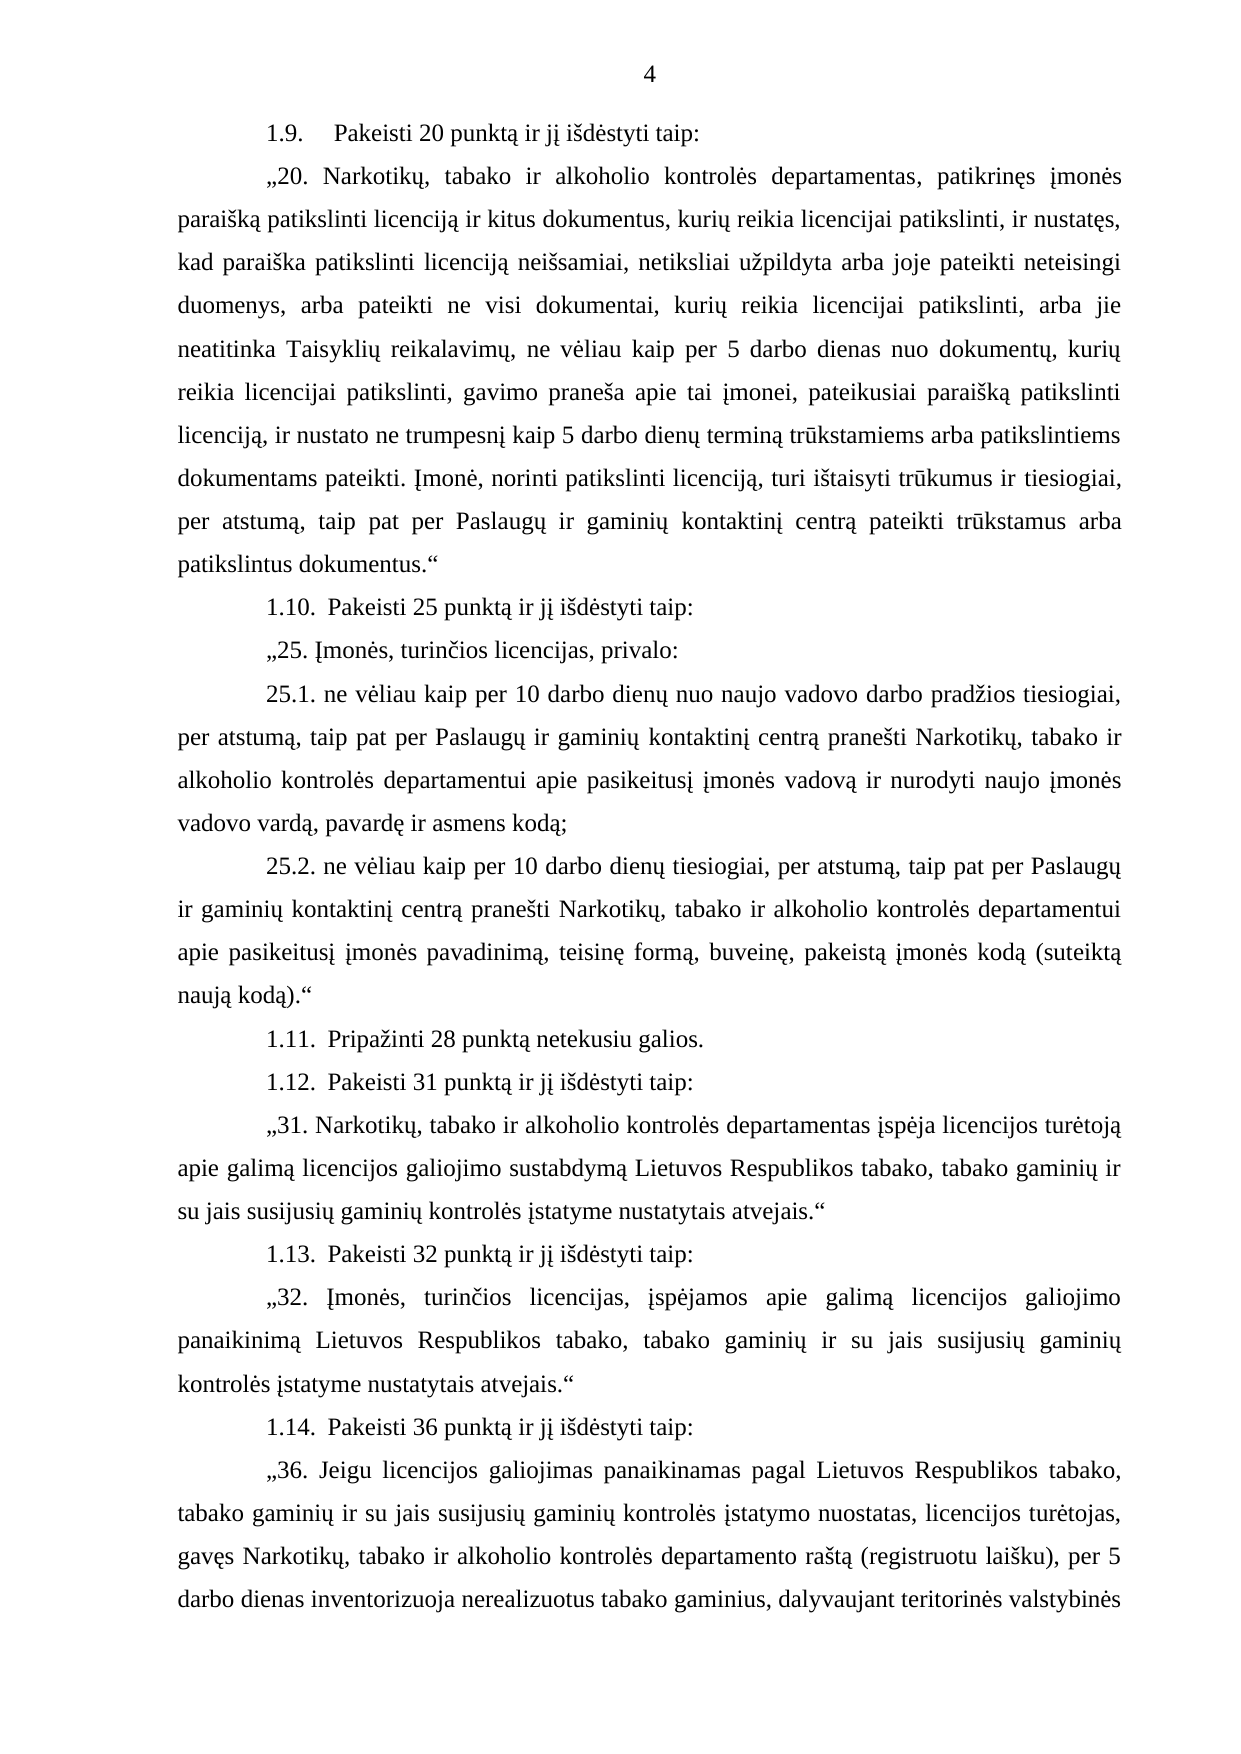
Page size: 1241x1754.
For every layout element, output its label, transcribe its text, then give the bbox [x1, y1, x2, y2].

text 1.12. Pakeisti 31 punktą ir jį išdėstyti taip: [177, 1067, 1122, 1096]
text 1.13. Pakeisti 32 punktą ir jį išdėstyti taip: [177, 1239, 1122, 1268]
text „20. Narkotikų, tabako ir alkoholio kontrolės departamentas, patikrinęs įmonės paraišką patikslinti licenciją ir kitus dokumentus, kurių reikia licencijai patikslinti, ir nustatęs, kad paraiška patikslinti licenciją neišsamiai, netiksliai užpildyta arba joje pateikti neteisingi duomenys, arba pateikti ne visi dokumentai, kurių reikia licencijai patikslinti, arba jie neatitinka Taisyklių reikalavimų, ne vėliau kaip per 5 darbo dienas nuo dokumentų, kurių reikia licencijai patikslinti, gavimo praneša apie tai įmonei, pateikusiai paraišką patikslinti licenciją, ir nustato ne trumpesnį kaip 5 darbo dienų terminą trūkstamiems arba patikslintiems dokumentams pateikti. Įmonė, norinti patikslinti licenciją, turi ištaisyti trūkumus ir tiesiogiai, per atstumą, taip pat per Paslaugų ir gaminių kontaktinį centrą pateikti trūkstamus arba patikslintus dokumentus.“ [177, 161, 1122, 578]
text 1.14. Pakeisti 36 punktą ir jį išdėstyti taip: [177, 1412, 1122, 1441]
text „25. Įmonės, turinčios licencijas, privalo: [177, 636, 1122, 664]
text „36. Jeigu licencijos galiojimas panaikinamas pagal Lietuvos Respublikos tabako, tabako gaminių ir su jais susijusių gaminių kontrolės įstatymo nuostatas, licencijos turėtojas, gavęs Narkotikų, tabako ir alkoholio kontrolės departamento raštą (registruotu laišku), per 5 darbo dienas inventorizuoja nerealizuotus tabako gaminius, dalyvaujant teritorinės valstybinės [177, 1455, 1122, 1613]
text 1.11. Pripažinti 28 punktą netekusiu galios. [177, 1024, 1122, 1052]
text 25.2. ne vėliau kaip per 10 darbo dienų tiesiogiai, per atstumą, taip pat per Paslaugų ir gaminių kontaktinį centrą pranešti Narkotikų, tabako ir alkoholio kontrolės departamentui apie pasikeitusį įmonės pavadinimą, teisinę formą, buveinę, pakeistą įmonės kodą (suteiktą naują kodą).“ [177, 851, 1122, 1009]
text 1.10. Pakeisti 25 punktą ir jį išdėstyti taip: [177, 592, 1122, 621]
text 1.9. Pakeisti 20 punktą ir jį išdėstyti taip: [177, 118, 1122, 147]
text 25.1. ne vėliau kaip per 10 darbo dienų nuo naujo vadovo darbo pradžios tiesiogiai, per atstumą, taip pat per Paslaugų ir gaminių kontaktinį centrą pranešti Narkotikų, tabako ir alkoholio kontrolės departamentui apie pasikeitusį įmonės vadovą ir nurodyti naujo įmonės vadovo vardą, pavardę ir asmens kodą; [177, 679, 1122, 837]
text „31. Narkotikų, tabako ir alkoholio kontrolės departamentas įspėja licencijos turėtoją apie galimą licencijos galiojimo sustabdymą Lietuvos Respublikos tabako, tabako gaminių ir su jais susijusių gaminių kontrolės įstatyme nustatytais atvejais.“ [177, 1110, 1122, 1225]
text „32. Įmonės, turinčios licencijas, įspėjamos apie galimą licencijos galiojimo panaikinimą Lietuvos Respublikos tabako, tabako gaminių ir su jais susijusių gaminių kontrolės įstatyme nustatytais atvejais.“ [177, 1282, 1122, 1397]
